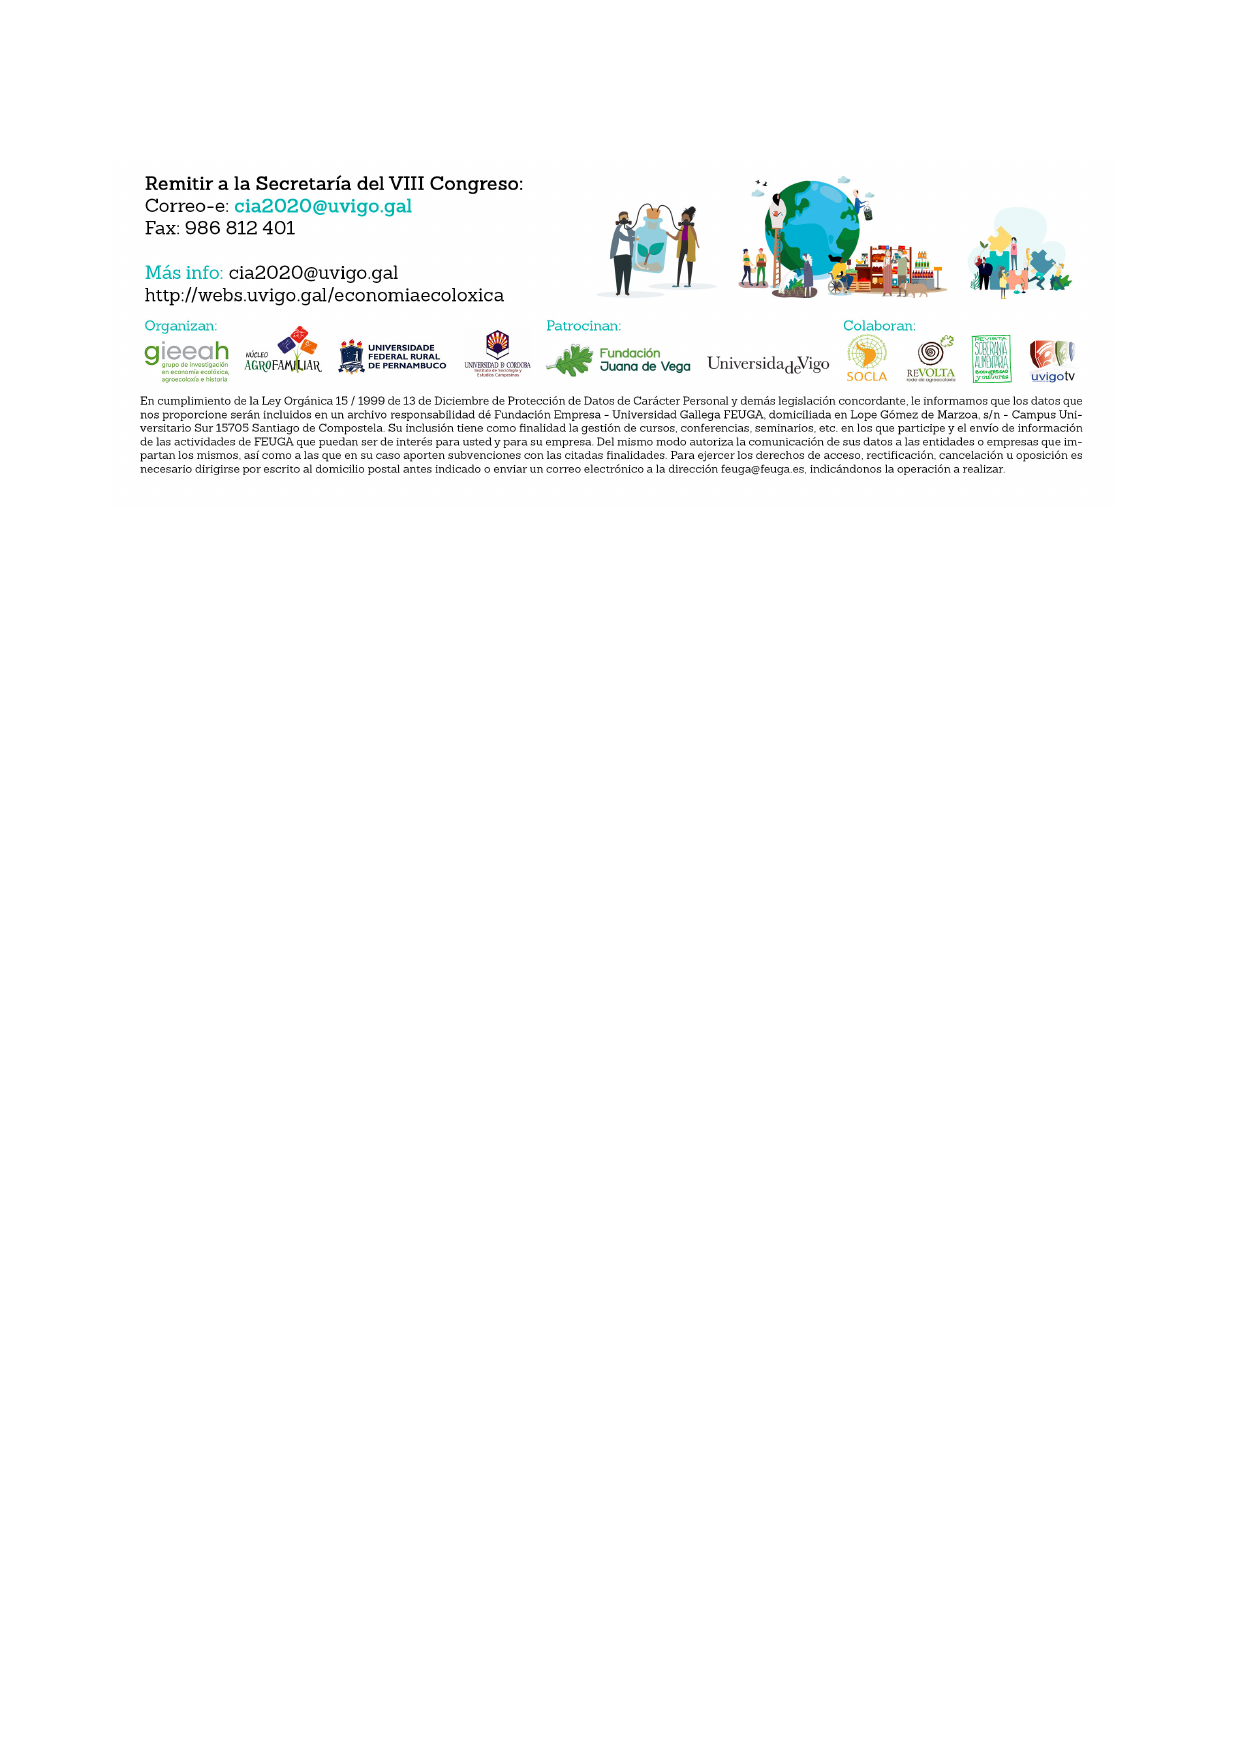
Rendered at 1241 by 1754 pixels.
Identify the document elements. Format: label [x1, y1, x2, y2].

picture [111, 153, 1115, 507]
